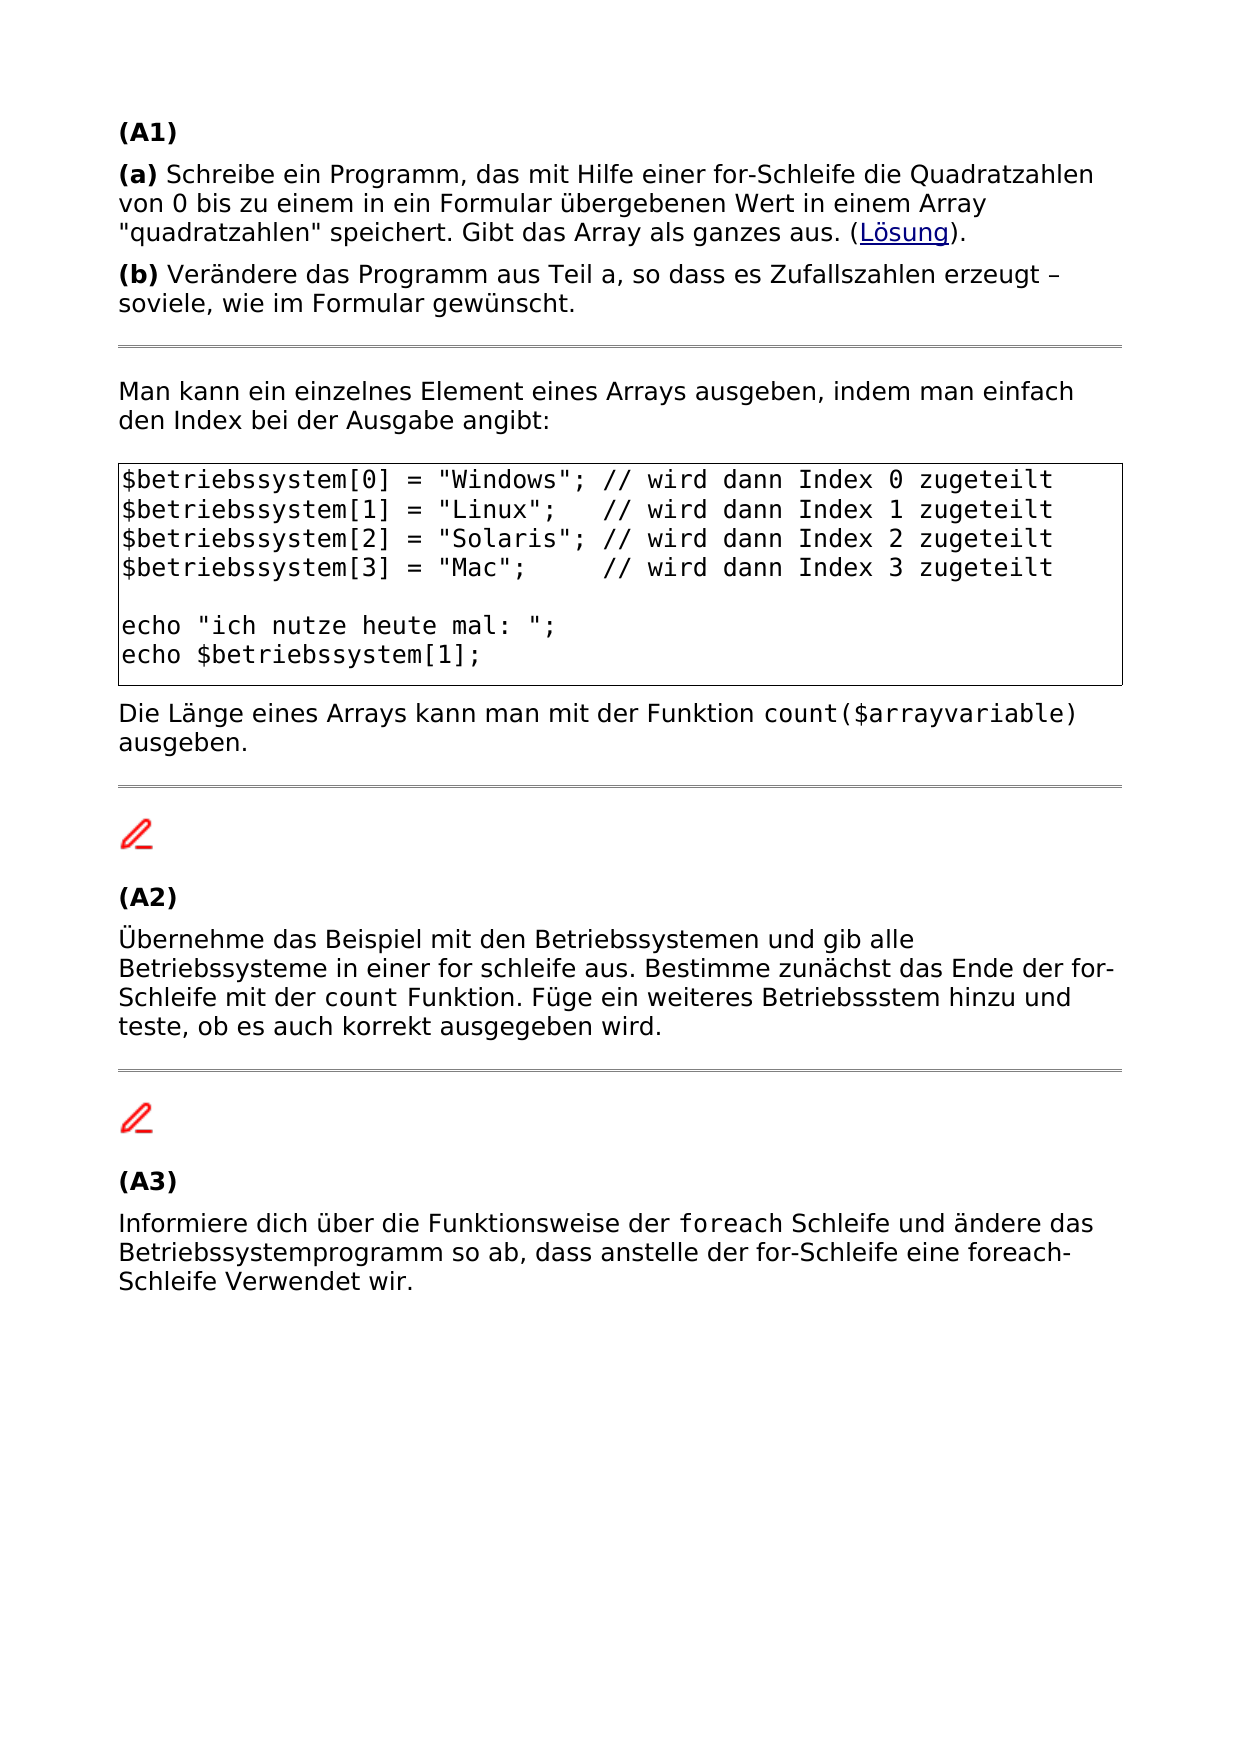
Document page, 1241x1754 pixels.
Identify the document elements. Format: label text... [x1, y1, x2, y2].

text (a) Schreibe ein Programm, das mit Hilfe einer for-Schleife die Quadratzahlen von 0 bis zu einem in ein Formular übergebenen Wert in einem Array "quadratzahlen" speichert. Gibt das Array als ganzes aus. (Lösung). [118, 160, 1122, 247]
table_header $betriebssystem[0] = "Windows"; // wird dann Index 0 zugeteilt $betriebssystem[1] = "Linux"; // wird dann Index 1 zugeteilt $betriebssystem[2] = "Solaris"; // wird dann Index 2 zugeteilt $betriebssystem[3] = "Mac"; // wird dann Index 3 zugeteilt echo "ich nutze heute mal: "; echo $betriebssystem[1]; [119, 464, 1122, 684]
subtitle (A1) [118, 118, 1122, 147]
subtitle (A2) [118, 883, 1122, 912]
picture [118, 1100, 156, 1138]
text (b) Verändere das Programm aus Teil a, so dass es Zufallszahlen erzeugt – soviele, wie im Formular gewünscht. [118, 260, 1122, 318]
text Informiere dich über die Funktionsweise der foreach Schleife und ändere das Betriebssystemprogramm so ab, dass anstelle der for-Schleife eine foreach-Schleife Verwendet wir. [118, 1209, 1122, 1296]
subtitle (A3) [118, 1167, 1122, 1196]
picture [118, 816, 156, 854]
text Die Länge eines Arrays kann man mit der Funktion count($arrayvariable) ausgeben. [118, 699, 1122, 758]
text Übernehme das Beispiel mit den Betriebssystemen und gib alle Betriebssysteme in einer for schleife aus. Bestimme zunächst das Ende der for-Schleife mit der count Funktion. Füge ein weiteres Betriebssstem hinzu und teste, ob es auch korrekt ausgegeben wird. [118, 925, 1122, 1042]
text Man kann ein einzelnes Element eines Arrays ausgeben, indem man einfach den Index bei der Ausgabe angibt: [118, 377, 1122, 435]
